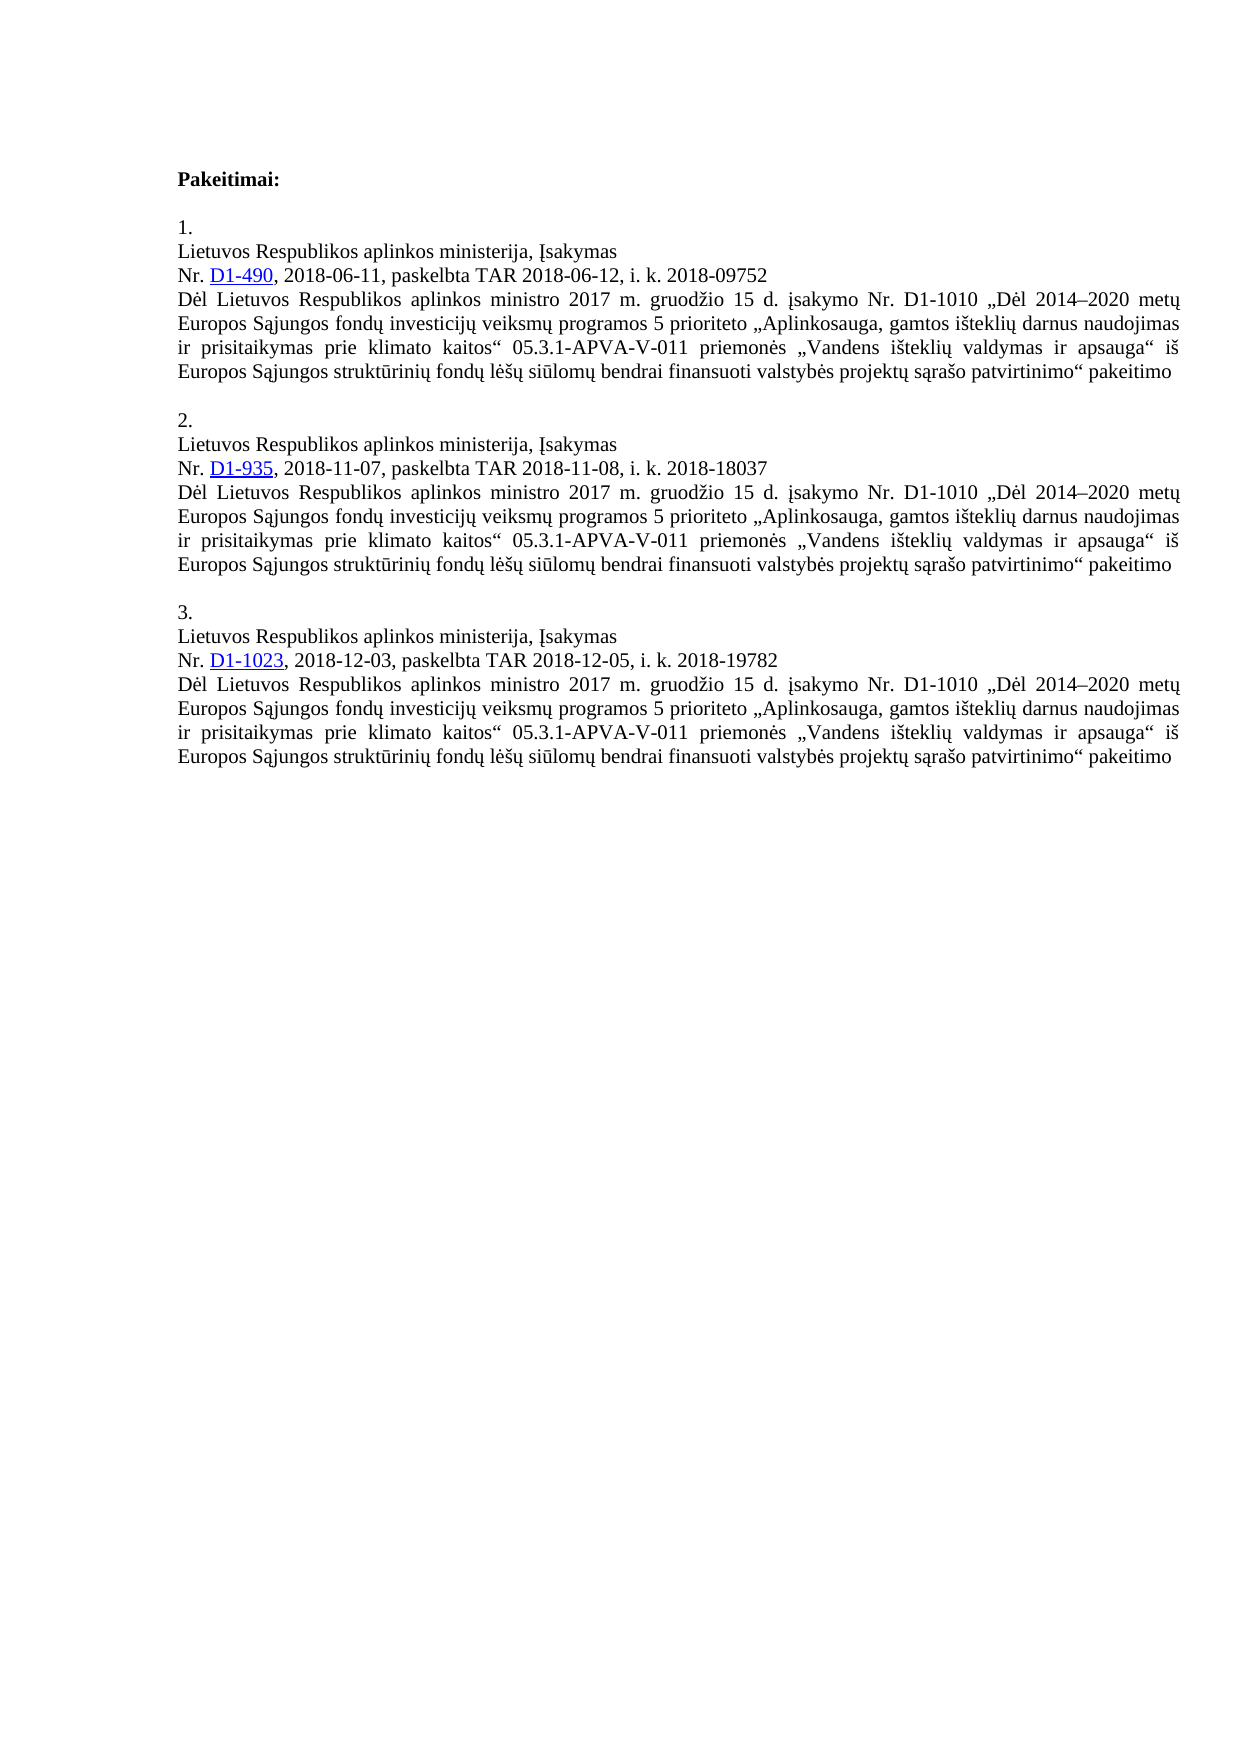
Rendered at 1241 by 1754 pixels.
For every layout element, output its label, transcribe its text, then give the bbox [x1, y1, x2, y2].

text 2. [177, 407, 1181, 432]
text Nr. D1-1023, 2018-12-03, paskelbta TAR 2018-12-05, i. k. 2018-19782 [177, 648, 1181, 672]
text Dėl Lietuvos Respublikos aplinkos ministro 2017 m. gruodžio 15 d. įsakymo Nr. D1-1010 „Dėl 2014–2020 metų Europos Sąjungos fondų investicijų veiksmų programos 5 prioriteto „Aplinkosauga, gamtos išteklių darnus naudojimas ir prisitaikymas prie klimato kaitos“ 05.3.1-APVA-V-011 priemonės „Vandens išteklių valdymas ir apsauga“ iš Europos Sąjungos struktūrinių fondų lėšų siūlomų bendrai finansuoti valstybės projektų sąrašo patvirtinimo“ pakeitimo [177, 672, 1181, 768]
text Pakeitimai: [177, 167, 1181, 191]
text 3. [177, 600, 1181, 624]
text Lietuvos Respublikos aplinkos ministerija, Įsakymas [177, 432, 1181, 456]
text Lietuvos Respublikos aplinkos ministerija, Įsakymas [177, 624, 1181, 648]
text Dėl Lietuvos Respublikos aplinkos ministro 2017 m. gruodžio 15 d. įsakymo Nr. D1-1010 „Dėl 2014–2020 metų Europos Sąjungos fondų investicijų veiksmų programos 5 prioriteto „Aplinkosauga, gamtos išteklių darnus naudojimas ir prisitaikymas prie klimato kaitos“ 05.3.1-APVA-V-011 priemonės „Vandens išteklių valdymas ir apsauga“ iš Europos Sąjungos struktūrinių fondų lėšų siūlomų bendrai finansuoti valstybės projektų sąrašo patvirtinimo“ pakeitimo [177, 287, 1181, 383]
text Nr. D1-935, 2018-11-07, paskelbta TAR 2018-11-08, i. k. 2018-18037 [177, 456, 1181, 480]
text Nr. D1-490, 2018-06-11, paskelbta TAR 2018-06-12, i. k. 2018-09752 [177, 263, 1181, 287]
text Dėl Lietuvos Respublikos aplinkos ministro 2017 m. gruodžio 15 d. įsakymo Nr. D1-1010 „Dėl 2014–2020 metų Europos Sąjungos fondų investicijų veiksmų programos 5 prioriteto „Aplinkosauga, gamtos išteklių darnus naudojimas ir prisitaikymas prie klimato kaitos“ 05.3.1-APVA-V-011 priemonės „Vandens išteklių valdymas ir apsauga“ iš Europos Sąjungos struktūrinių fondų lėšų siūlomų bendrai finansuoti valstybės projektų sąrašo patvirtinimo“ pakeitimo [177, 480, 1181, 576]
text Lietuvos Respublikos aplinkos ministerija, Įsakymas [177, 239, 1181, 263]
text 1. [177, 215, 1181, 239]
